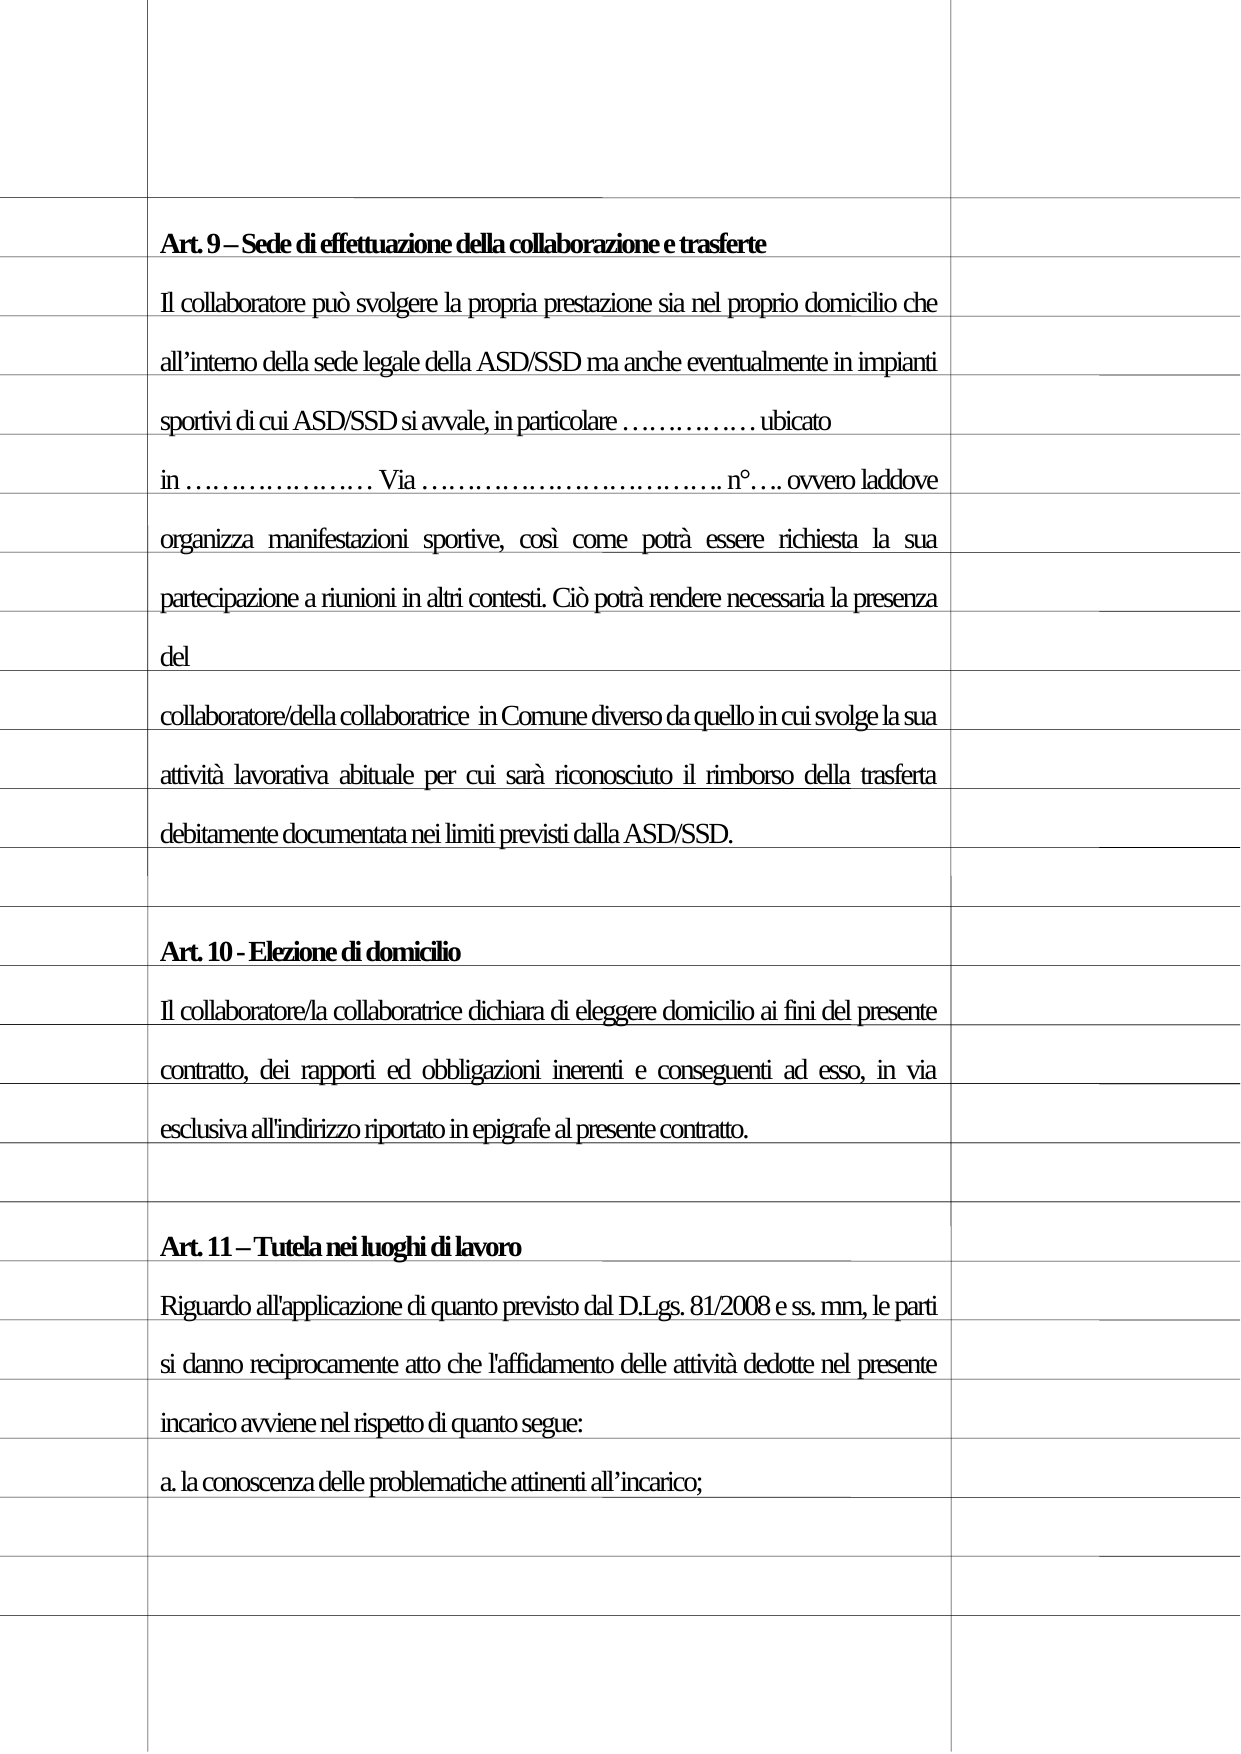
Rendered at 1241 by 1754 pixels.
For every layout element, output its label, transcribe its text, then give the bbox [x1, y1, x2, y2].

text attività lavorativa abituale per cui sarà riconosciuto il rimborso della trasferta [159, 730, 939, 788]
text [159, 435, 939, 442]
text contratto, dei rapporti ed obbligazioni inerenti e conseguenti ad esso, in via [159, 1025, 939, 1083]
text [159, 848, 939, 855]
text esclusiva all'indirizzo riportato in epigrafe al presente contratto. [159, 1084, 939, 1142]
text collaboratore/della collaboratrice in Comune diverso da quello in cui svolge la sua [159, 678, 939, 729]
text partecipazione a riunioni in altri contesti. Ciò potrà rendere necessaria la presenza [159, 553, 939, 610]
text incarico avviene nel rispetto di quanto segue: [159, 1380, 939, 1437]
text [159, 966, 939, 973]
text [159, 671, 939, 678]
text del [159, 612, 939, 670]
text in ………………… Via ……………………………. n°…. ovvero laddove [159, 442, 939, 492]
text [159, 1144, 939, 1150]
text Il collaboratore può svolgere la propria prestazione sia nel proprio domicilio che [159, 266, 939, 315]
text [159, 258, 939, 266]
text [159, 1262, 939, 1268]
text a. la conoscenza delle problematiche attinenti all’incarico; [159, 1445, 939, 1497]
text Art. 9 – Sede di effettuazione della collaborazione e trasferte [159, 207, 939, 256]
text organizza manifestazioni sportive, così come potrà essere richiesta la sua [159, 494, 939, 552]
text sportivi di cui ASD/SSD si avvale, in particolare …………… ubicato [159, 376, 939, 433]
text all’interno della sede legale della ASD/SSD ma anche eventualmente in impianti [159, 317, 939, 374]
text Art. 10 - Elezione di domicilio [159, 914, 939, 965]
text [159, 1439, 939, 1445]
text debitamente documentata nei limiti previsti dalla ASD/SSD. [159, 789, 939, 847]
text Art. 11 – Tutela nei luoghi di lavoro [159, 1209, 939, 1260]
text Riguardo all'applicazione di quanto previsto dal D.Lgs. 81/2008 e ss. mm, le parti [159, 1268, 939, 1319]
text si danno reciprocamente atto che l'affidamento delle attività dedotte nel presente [159, 1321, 939, 1378]
text Il collaboratore/la collaboratrice dichiara di eleggere domicilio ai fini del presente [159, 973, 939, 1024]
text [159, 1498, 939, 1504]
